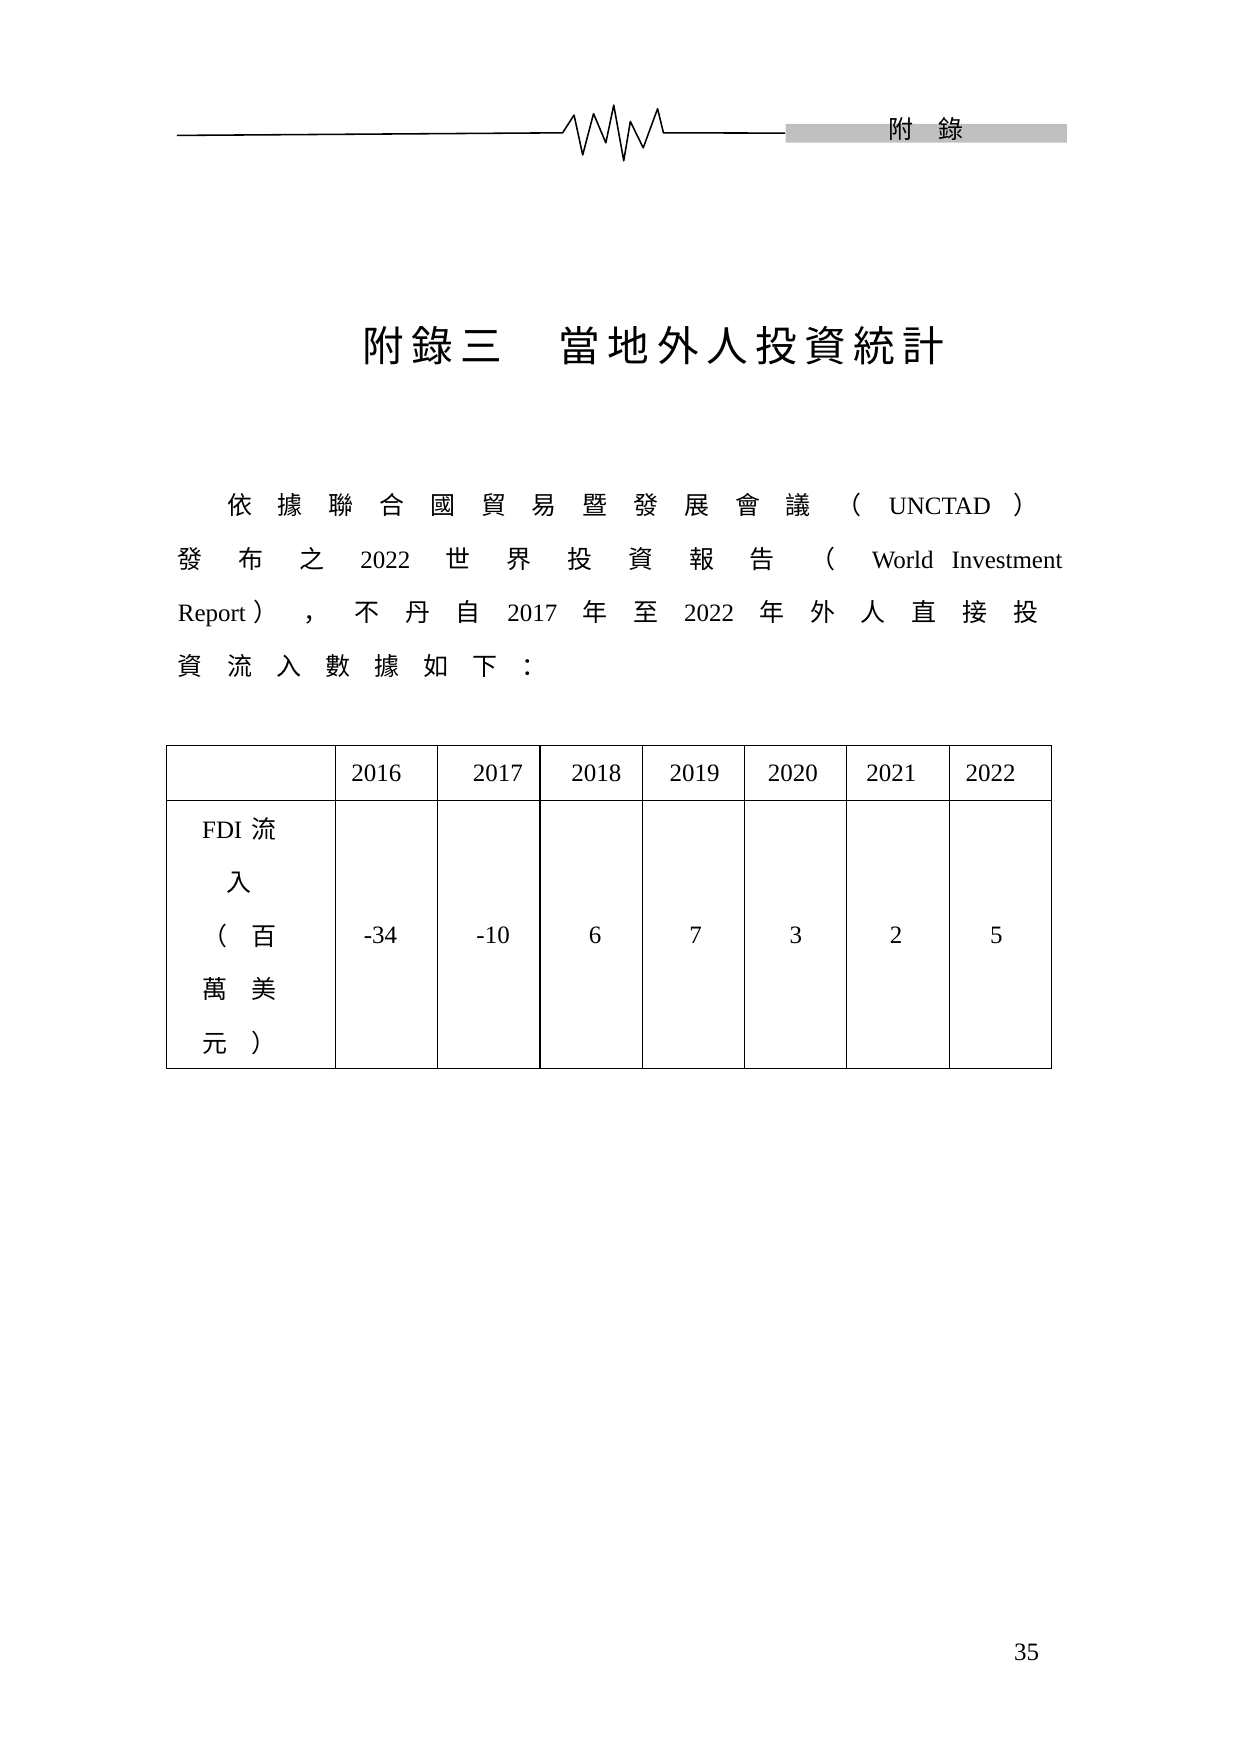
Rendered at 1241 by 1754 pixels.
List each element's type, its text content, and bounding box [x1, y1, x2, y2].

table_cell 5 [950, 801, 1051, 1068]
table_header 2021 [847, 746, 949, 799]
table_header 2022 [950, 746, 1051, 799]
table_header 2017 [438, 746, 539, 799]
table_header 2019 [643, 746, 744, 799]
table_cell 7 [643, 801, 744, 1068]
table_cell 3 [745, 801, 846, 1068]
table_cell 6 [541, 801, 642, 1068]
table_header 2018 [541, 746, 642, 799]
table_cell 2 [847, 801, 949, 1068]
table_cell -34 [336, 801, 437, 1068]
text 依據聯合國貿易暨發展會議（UNCTAD）發布之2022世界投資報告（World Investment Report），不丹自2017年至2022年外人直接投資流入數據如下： [178, 477, 1063, 691]
table_cell FDI流入 （百萬美元） [167, 801, 335, 1068]
table_cell -10 [438, 801, 539, 1068]
table_header [167, 746, 335, 799]
text 附錄三 當地外人投資統計 [178, 290, 1063, 397]
table_header 2020 [745, 746, 846, 799]
table_header 2016 [336, 746, 437, 799]
